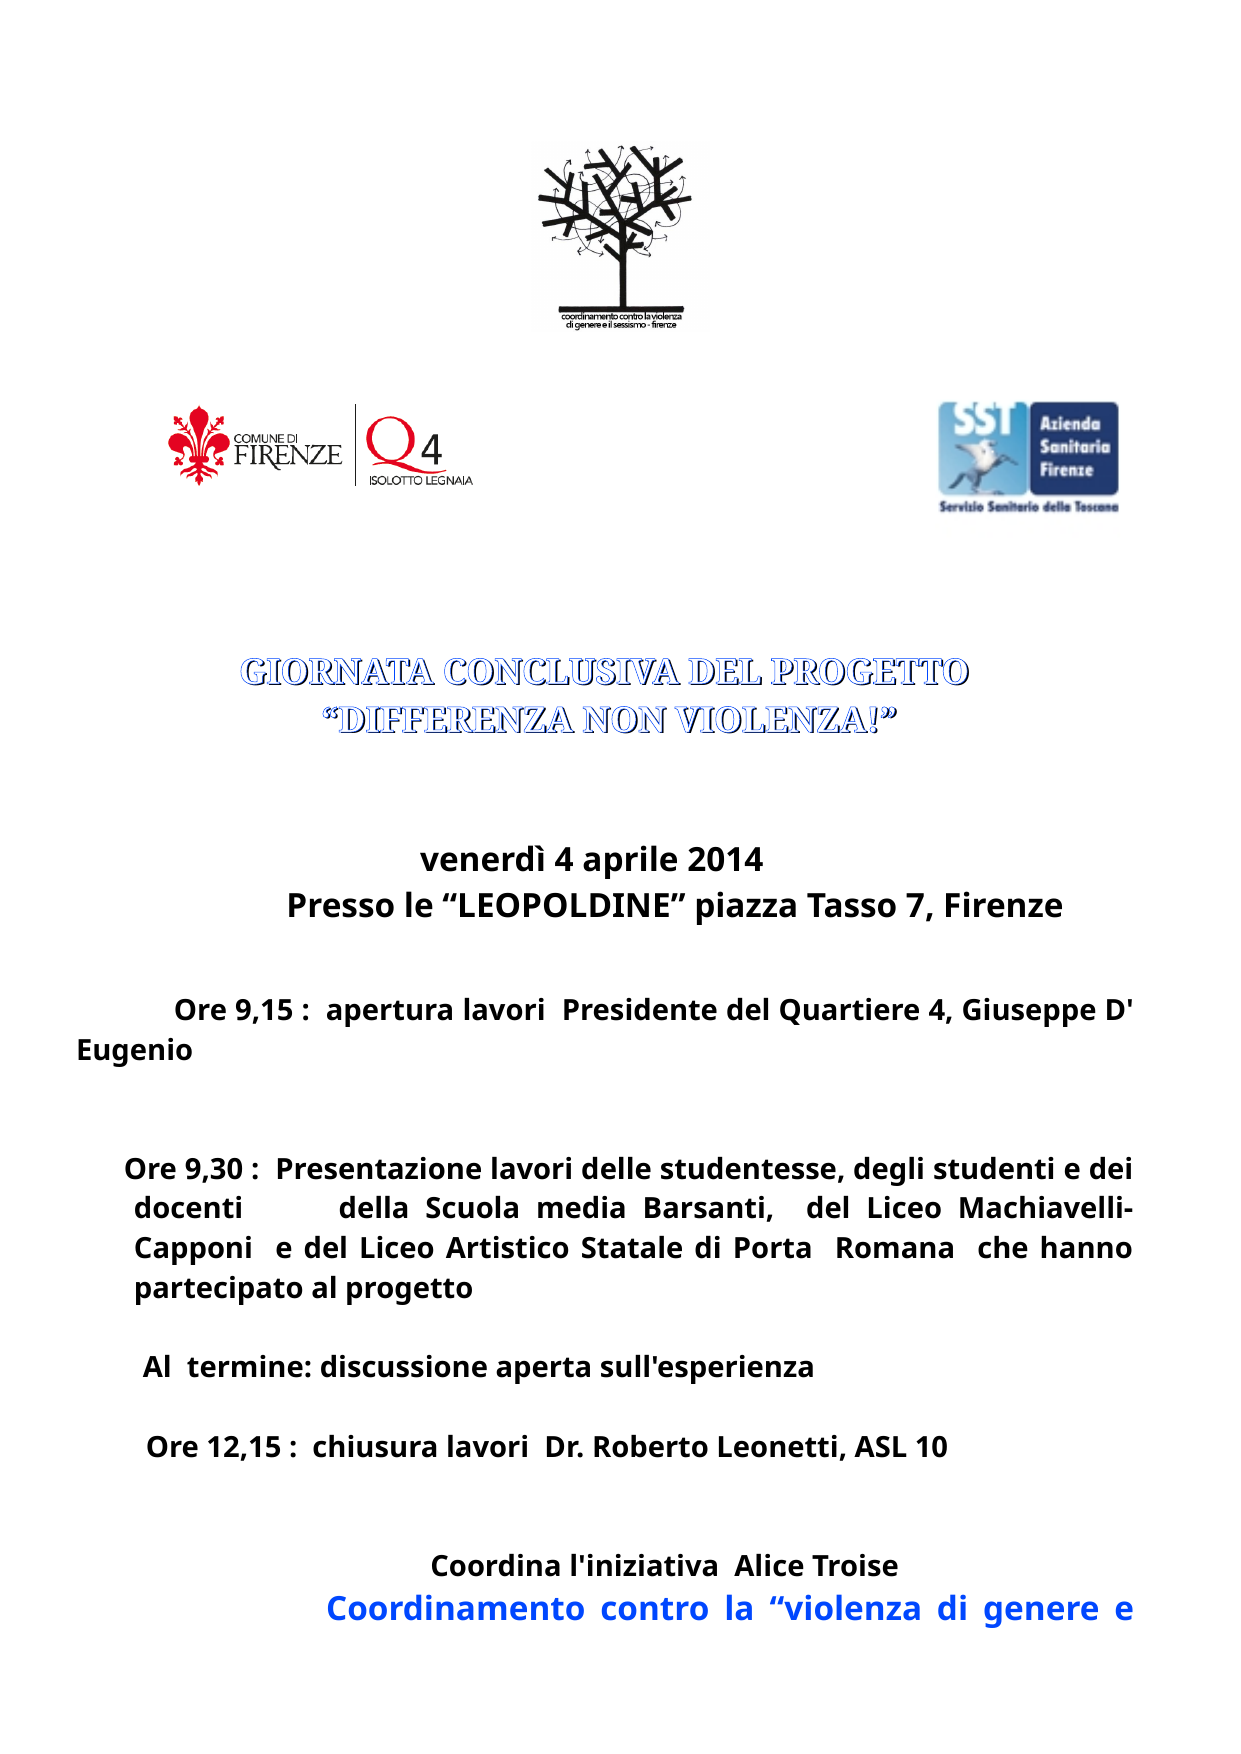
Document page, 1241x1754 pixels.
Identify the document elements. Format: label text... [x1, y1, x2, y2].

text “DIFFERENZA NON VIOLENZA!” [18, 694, 1135, 742]
text Al termine: discussione aperta sull'esperienza [82, 1347, 1135, 1386]
text Presso le “LEOPOLDINE” piazza Tasso 7, Firenze [18, 881, 1135, 927]
text venerdì 4 aprile 2014 [18, 836, 1135, 881]
text Coordina l'iniziativa Alice Troise [82, 1545, 1135, 1585]
text Ore 9,30 : Presentazione lavori delle studentesse, degli studenti e dei docenti della Scuola media Barsanti, del Liceo Machiavelli-Capponi e del Liceo Artistico Statale di Porta Romana che hanno partecipato al progetto [76, 1148, 1135, 1307]
text Coordinamento contro la “violenza di genere e [82, 1585, 1135, 1630]
text Ore 9,15 : apertura lavori Presidente del Quartiere 4, Giuseppe D' Eugenio [18, 989, 1135, 1069]
text Ore 12,15 : chiusura lavori Dr. Roberto Leonetti, ASL 10 [77, 1426, 1135, 1466]
text GIORNATA CONCLUSIVA DEL PROGETTO [18, 646, 1135, 694]
